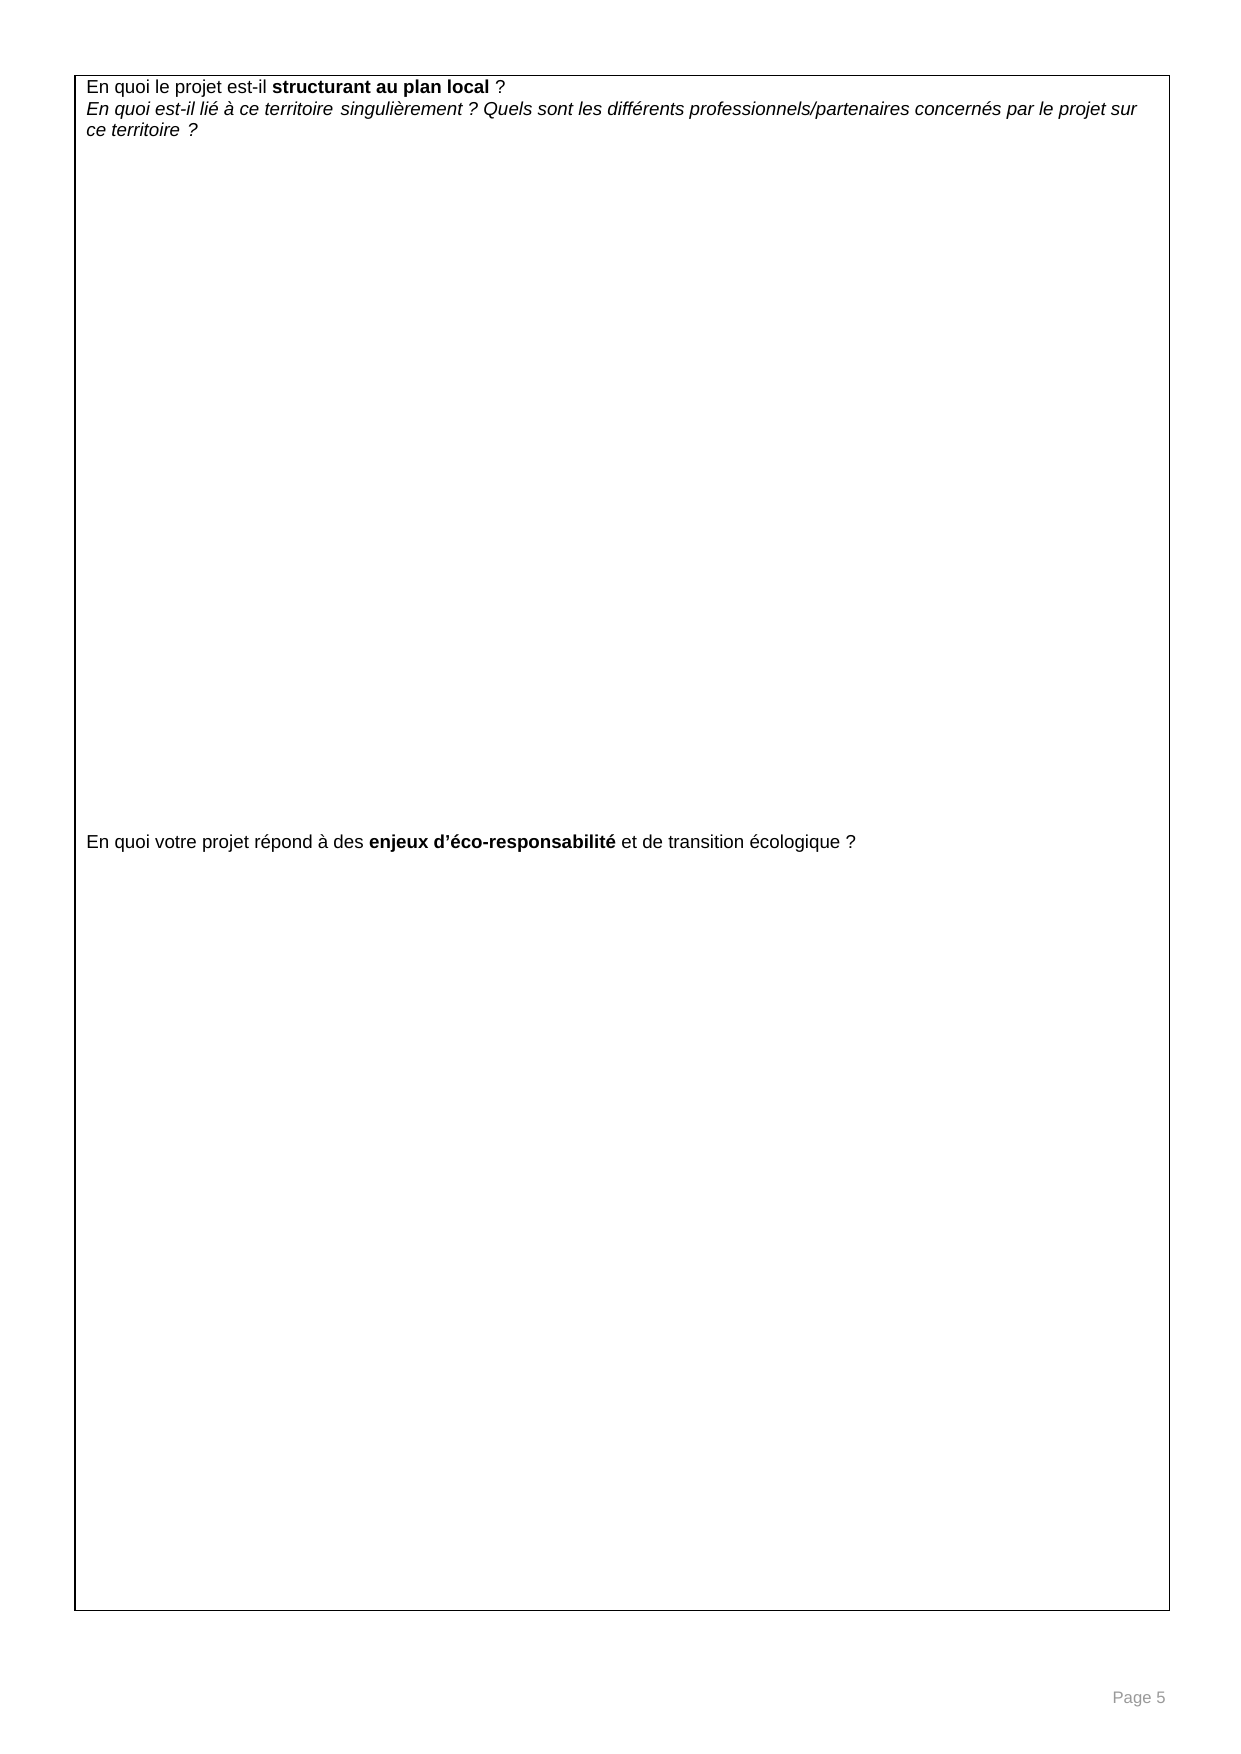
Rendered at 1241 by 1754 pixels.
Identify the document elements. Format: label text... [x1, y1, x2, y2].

table_header En quoi le projet est-il structurant au plan local ? En quoi est-il lié à ce territoire singulièrement ? Quels sont les différents professionnels/partenaires concernés par le projet sur ce territoire ? En quoi votre projet répond à des enjeux d’éco-responsabilité et de transition écologique ? [76, 76, 1169, 1610]
